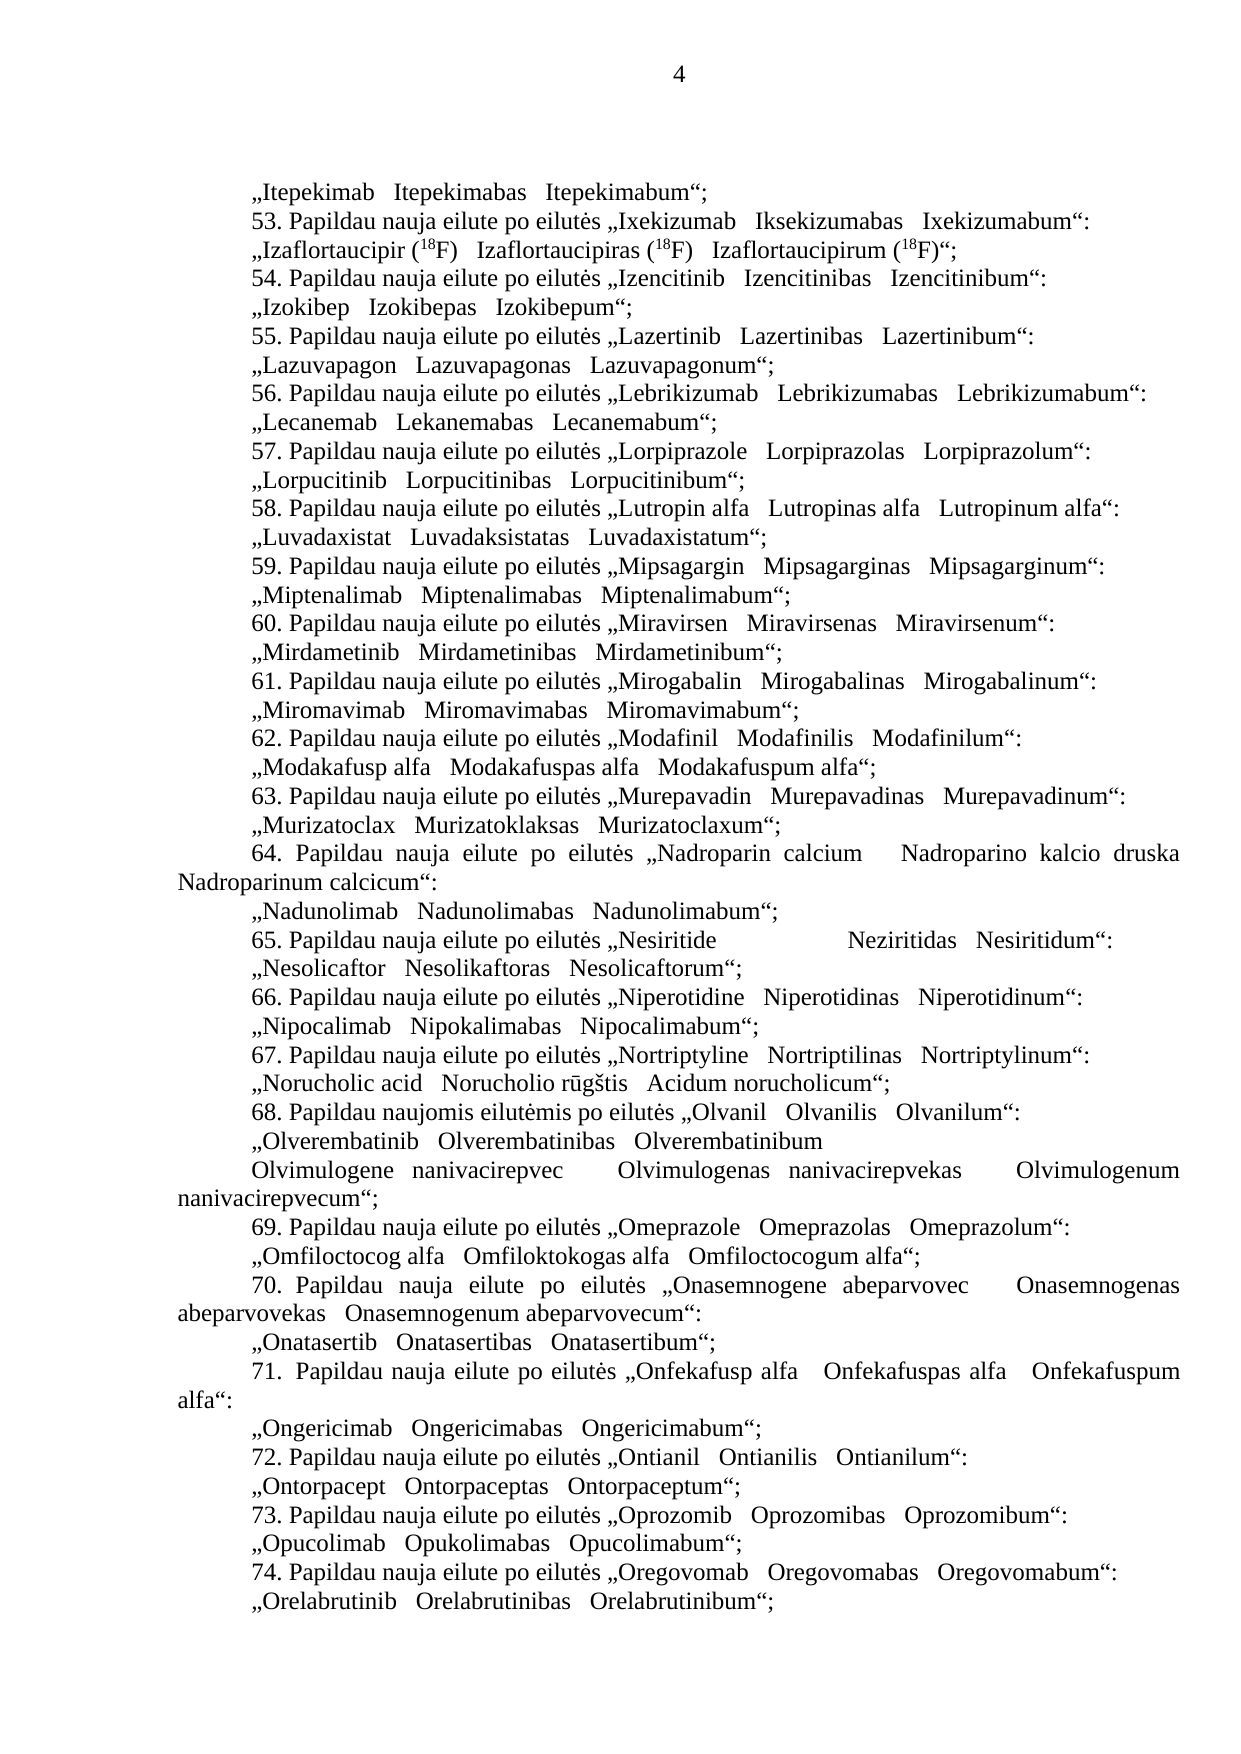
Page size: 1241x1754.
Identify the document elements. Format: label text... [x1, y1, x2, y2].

text „Nadunolimab Nadunolimabas Nadunolimabum“; [177, 896, 1181, 925]
text 68. Papildau naujomis eilutėmis po eilutės „Olvanil Olvanilis Olvanilum“: [251, 1097, 1181, 1126]
text „Miptenalimab Miptenalimabas Miptenalimabum“; [177, 580, 1181, 608]
text 65. Papildau nauja eilute po eilutės „Nesiritide Neziritidas Nesiritidum“: [251, 925, 1181, 953]
text 60. Papildau nauja eilute po eilutės „Miravirsen Miravirsenas Miravirsenum“: [251, 608, 1181, 637]
text 61. Papildau nauja eilute po eilutės „Mirogabalin Mirogabalinas Mirogabalinum“: [251, 666, 1181, 695]
text 74. Papildau nauja eilute po eilutės „Oregovomab Oregovomabas Oregovomabum“: [251, 1557, 1181, 1586]
text „Opucolimab Opukolimabas Opucolimabum“; [177, 1528, 1181, 1557]
text 66. Papildau nauja eilute po eilutės „Niperotidine Niperotidinas Niperotidinum“: [251, 982, 1181, 1011]
text „Luvadaxistat Luvadaksistatas Luvadaxistatum“; [177, 522, 1181, 551]
text 64. Papildau nauja eilute po eilutės „Nadroparin calcium Nadroparino kalcio druska Nadroparinum calcicum“: [177, 838, 1181, 896]
text „Onatasertib Onatasertibas Onatasertibum“; [177, 1327, 1181, 1356]
text 53. Papildau nauja eilute po eilutės „Ixekizumab Iksekizumabas Ixekizumabum“: [251, 206, 1181, 235]
text 62. Papildau nauja eilute po eilutės „Modafinil Modafinilis Modafinilum“: [251, 723, 1181, 752]
text 54. Papildau nauja eilute po eilutės „Izencitinib Izencitinibas Izencitinibum“: [251, 263, 1181, 292]
text „Izokibep Izokibepas Izokibepum“; [177, 292, 1181, 321]
text 58. Papildau nauja eilute po eilutės „Lutropin alfa Lutropinas alfa Lutropinum alfa“: [251, 493, 1181, 522]
text „Olverembatinib Olverembatinibas Olverembatinibum [177, 1126, 1181, 1155]
text „Omfiloctocog alfa Omfiloktokogas alfa Omfiloctocogum alfa“; [177, 1241, 1181, 1270]
text „Nipocalimab Nipokalimabas Nipocalimabum“; [177, 1011, 1181, 1040]
text 69. Papildau nauja eilute po eilutės „Omeprazole Omeprazolas Omeprazolum“: [251, 1212, 1181, 1241]
text 57. Papildau nauja eilute po eilutės „Lorpiprazole Lorpiprazolas Lorpiprazolum“: [251, 436, 1181, 465]
text „Lazuvapagon Lazuvapagonas Lazuvapagonum“; [177, 350, 1181, 378]
text 55. Papildau nauja eilute po eilutės „Lazertinib Lazertinibas Lazertinibum“: [251, 321, 1181, 350]
text „Murizatoclax Murizatoklaksas Murizatoclaxum“; [177, 810, 1181, 838]
text Olvimulogene nanivacirepvec Olvimulogenas nanivacirepvekas Olvimulogenum nanivacirepvecum“; [177, 1155, 1181, 1212]
text „Mirdametinib Mirdametinibas Mirdametinibum“; [177, 637, 1181, 666]
text 72. Papildau nauja eilute po eilutės „Ontianil Ontianilis Ontianilum“: [251, 1442, 1181, 1471]
text „Nesolicaftor Nesolikaftoras Nesolicaftorum“; [177, 953, 1181, 982]
text 59. Papildau nauja eilute po eilutės „Mipsagargin Mipsagarginas Mipsagarginum“: [251, 551, 1181, 580]
text „Ongericimab Ongericimabas Ongericimabum“; [177, 1413, 1181, 1442]
text „Modakafusp alfa Modakafuspas alfa Modakafuspum alfa“; [177, 752, 1181, 781]
text „Orelabrutinib Orelabrutinibas Orelabrutinibum“; [177, 1586, 1181, 1615]
text 73. Papildau nauja eilute po eilutės „Oprozomib Oprozomibas Oprozomibum“: [251, 1500, 1181, 1528]
text 63. Papildau nauja eilute po eilutės „Murepavadin Murepavadinas Murepavadinum“: [251, 781, 1181, 810]
text „Miromavimab Miromavimabas Miromavimabum“; [177, 695, 1181, 723]
text 56. Papildau nauja eilute po eilutės „Lebrikizumab Lebrikizumabas Lebrikizumabum“: [251, 378, 1181, 407]
text „Izaflortaucipir (18F) Izaflortaucipiras (18F) Izaflortaucipirum (18F)“; [177, 235, 1181, 263]
text „Lorpucitinib Lorpucitinibas Lorpucitinibum“; [177, 465, 1181, 493]
text „Norucholic acid Norucholio rūgštis Acidum norucholicum“; [177, 1068, 1181, 1097]
text „Itepekimab Itepekimabas Itepekimabum“; [177, 177, 1181, 206]
text 70. Papildau nauja eilute po eilutės „Onasemnogene abeparvovec Onasemnogenas abeparvovekas Onasemnogenum abeparvovecum“: [177, 1270, 1181, 1327]
text 71. Papildau nauja eilute po eilutės „Onfekafusp alfa Onfekafuspas alfa Onfekafuspum alfa“: [177, 1356, 1181, 1413]
text „Ontorpacept Ontorpaceptas Ontorpaceptum“; [177, 1471, 1181, 1500]
text 67. Papildau nauja eilute po eilutės „Nortriptyline Nortriptilinas Nortriptylinum“: [251, 1040, 1181, 1068]
text „Lecanemab Lekanemabas Lecanemabum“; [177, 407, 1181, 436]
